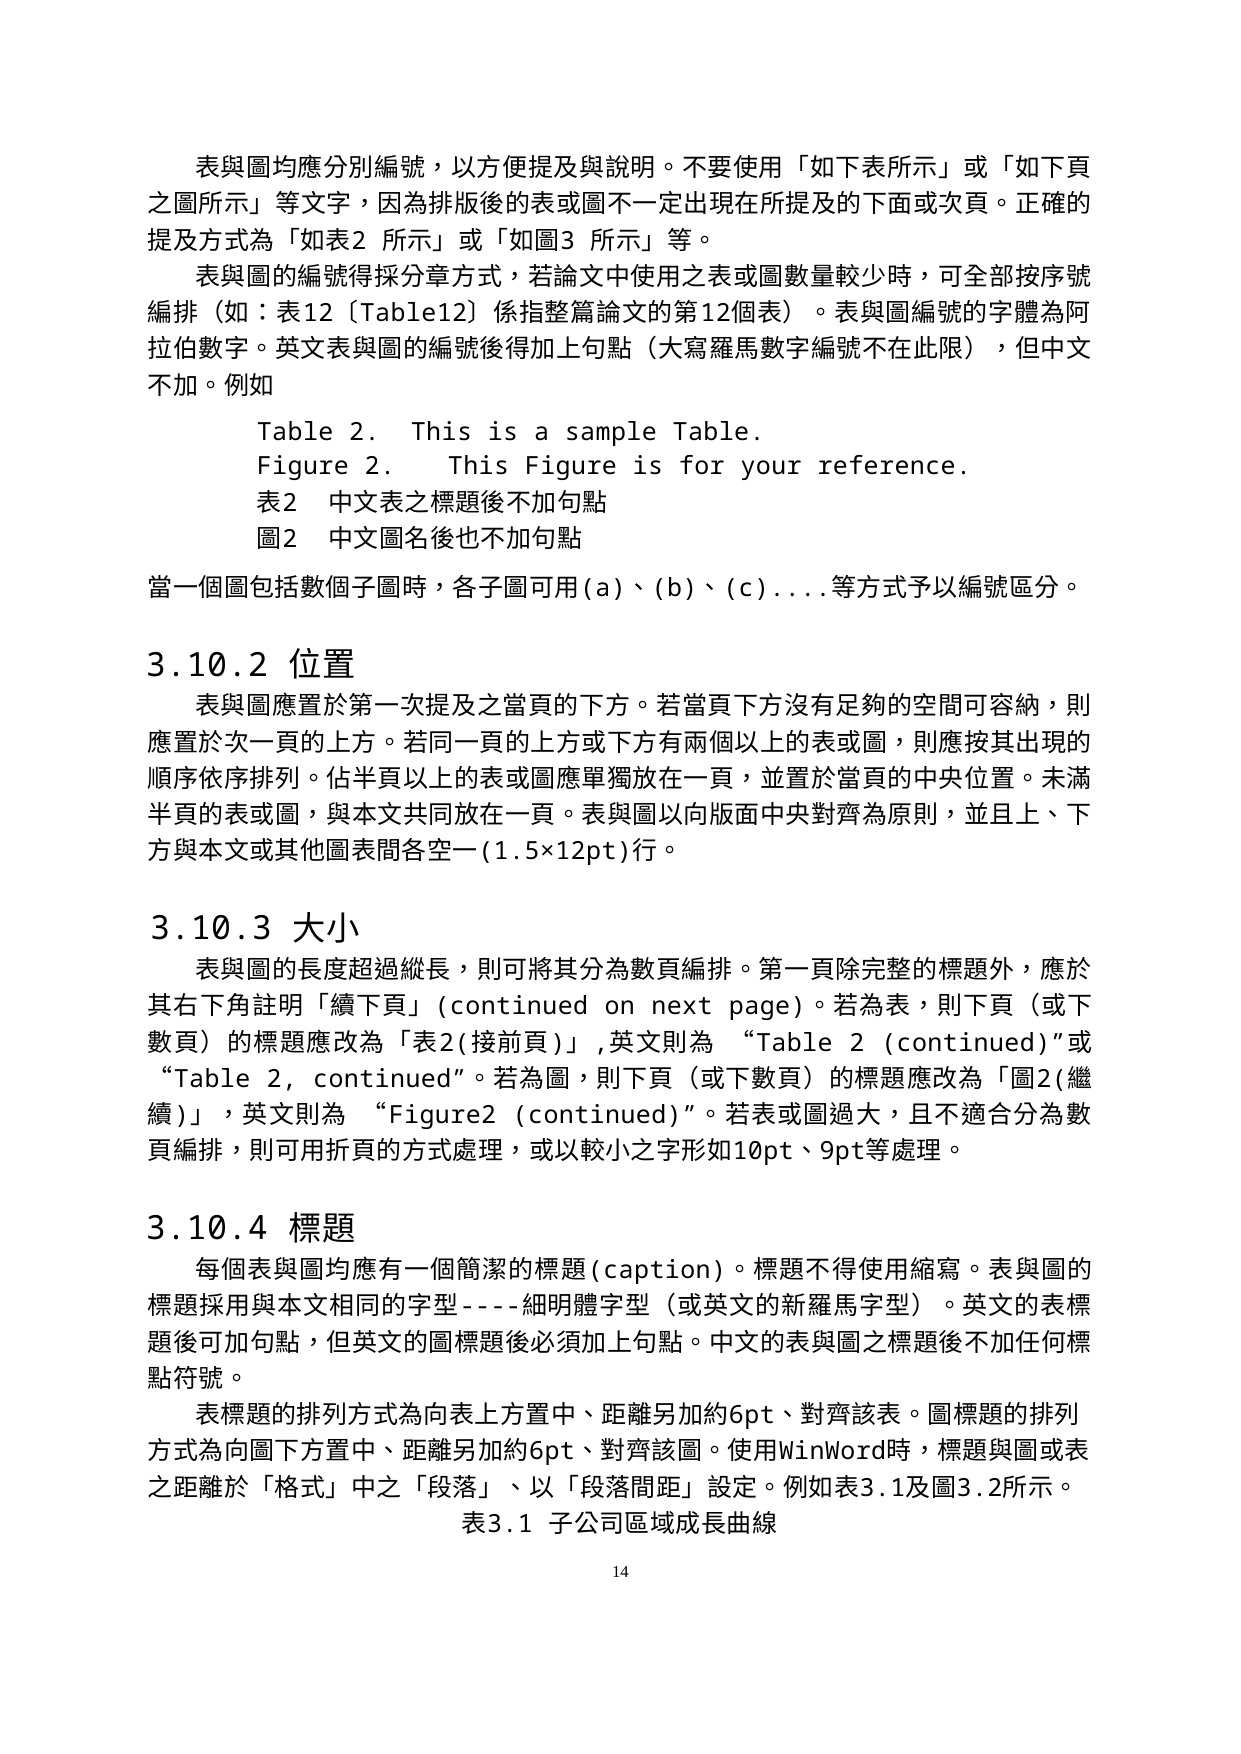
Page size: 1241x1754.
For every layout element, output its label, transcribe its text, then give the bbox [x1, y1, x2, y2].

text 圖2 中文圖名後也不加句點 [148, 518, 1092, 554]
text 表與圖的長度超過縱長，則可將其分為數頁編排。第一頁除完整的標題外，應於其右下角註明「續下頁」(continued on next page)。若為表，則下頁（或下數頁）的標題應改為「表2(接前頁)」,英文則為 “Table 2 (continued)”或 “Table 2, continued”。若為圖，則下頁（或下數頁）的標題應改為「圖2(繼續)」，英文則為 “Figure2 (continued)”。若表或圖過大，且不適合分為數頁編排，則可用折頁的方式處理，或以較小之字形如10pt、9pt等處理。 [148, 949, 1092, 1167]
text 表2 中文表之標題後不加句點 [148, 482, 1092, 518]
text 表標題的排列方式為向表上方置中、距離另加約6pt、對齊該表。圖標題的排列方式為向圖下方置中、距離另加約6pt、對齊該圖。使用WinWord時，標題與圖或表之距離於「格式」中之「段落」、以「段落間距」設定。例如表3.1及圖3.2所示。 [148, 1394, 1092, 1503]
text Figure 2. This Figure is for your reference. [148, 448, 1092, 482]
text 表與圖均應分別編號，以方便提及與說明。不要使用「如下表所示」或「如下頁之圖所示」等文字，因為排版後的表或圖不一定出現在所提及的下面或次頁。正確的提及方式為「如表2 所示」或「如圖3 所示」等。 [148, 148, 1092, 256]
text 表與圖的編號得採分章方式，若論文中使用之表或圖數量較少時，可全部按序號編排（如：表12〔Table12〕係指整篇論文的第12個表）。表與圖編號的字體為阿拉伯數字。英文表與圖的編號後得加上句點（大寫羅馬數字編號不在此限），但中文不加。例如 [148, 256, 1092, 401]
text 表3.1 子公司區域成長曲線 [146, 1503, 1092, 1539]
text 3.10.2 位置 [146, 637, 1092, 686]
text 當一個圖包括數個子圖時，各子圖可用(a)、(b)、(c)....等方式予以編號區分。 [148, 567, 1092, 603]
text 3.10.3 大小 [148, 901, 1092, 949]
text 表與圖應置於第一次提及之當頁的下方。若當頁下方沒有足夠的空間可容納，則應置於次一頁的上方。若同一頁的上方或下方有兩個以上的表或圖，則應按其出現的順序依序排列。佔半頁以上的表或圖應單獨放在一頁，並置於當頁的中央位置。未滿半頁的表或圖，與本文共同放在一頁。表與圖以向版面中央對齊為原則，並且上、下方與本文或其他圖表間各空一(1.5×12pt)行。 [148, 686, 1092, 867]
text 每個表與圖均應有一個簡潔的標題(caption)。標題不得使用縮寫。表與圖的標題採用與本文相同的字型----細明體字型（或英文的新羅馬字型）。英文的表標題後可加句點，但英文的圖標題後必須加上句點。中文的表與圖之標題後不加任何標點符號。 [148, 1249, 1092, 1394]
text Table 2. This is a sample Table. [148, 414, 1092, 448]
text 3.10.4 標題 [146, 1201, 1092, 1249]
